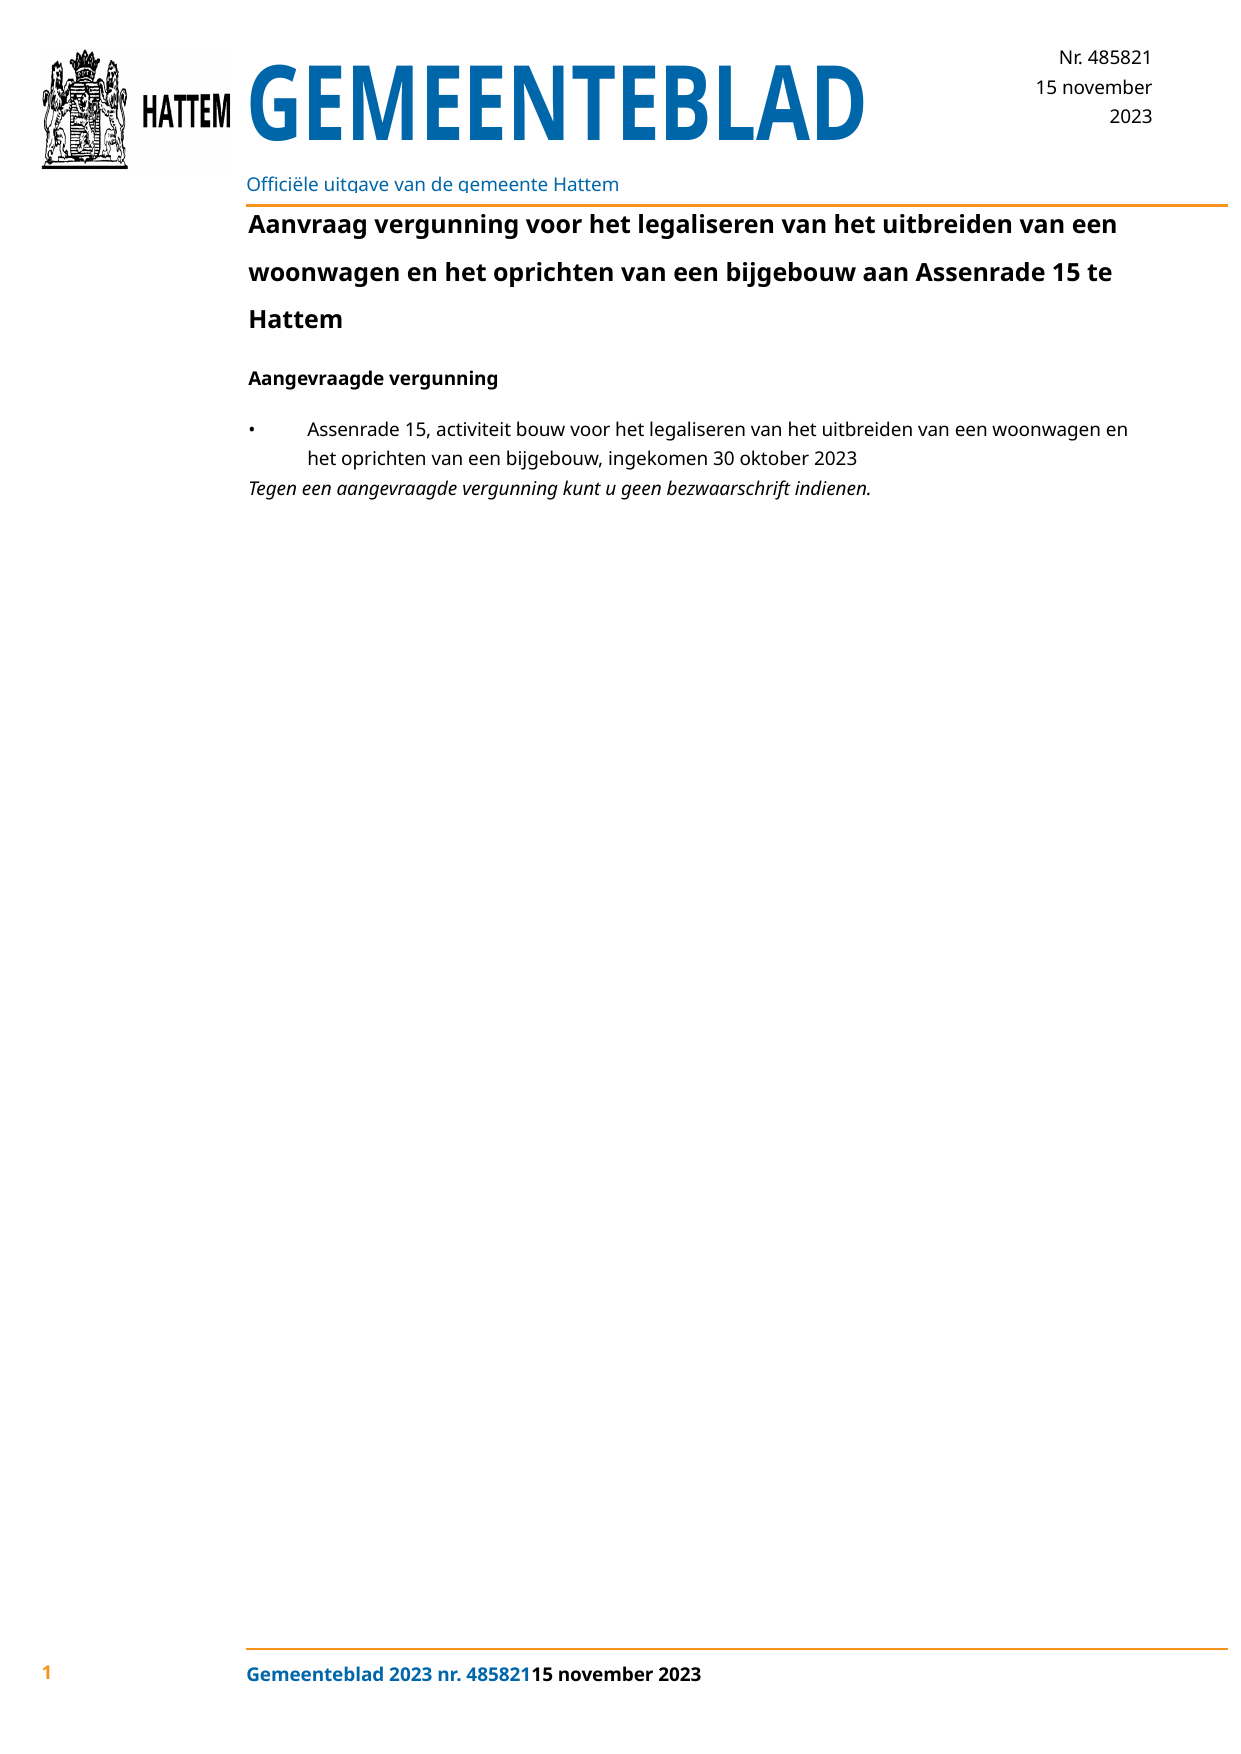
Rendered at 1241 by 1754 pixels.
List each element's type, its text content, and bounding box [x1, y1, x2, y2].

text Tegen een aangevraagde vergunning kunt u geen bezwaarschrift indienen. [248, 475, 1152, 501]
text Aanvraag vergunning voor het legaliseren van het uitbreiden van een woonwagen en het oprichten van een bijgebouw aan Assenrade 15 te Hattem [248, 207, 1152, 336]
text Aangevraagde vergunning [248, 366, 1152, 391]
picture [41, 47, 231, 172]
list Assenrade 15, activiteit bouw voor het legaliseren van het uitbreiden van een woonwagen en het oprichten van een bijgebouw, ingekomen 30 oktober 2023 [248, 416, 1152, 471]
